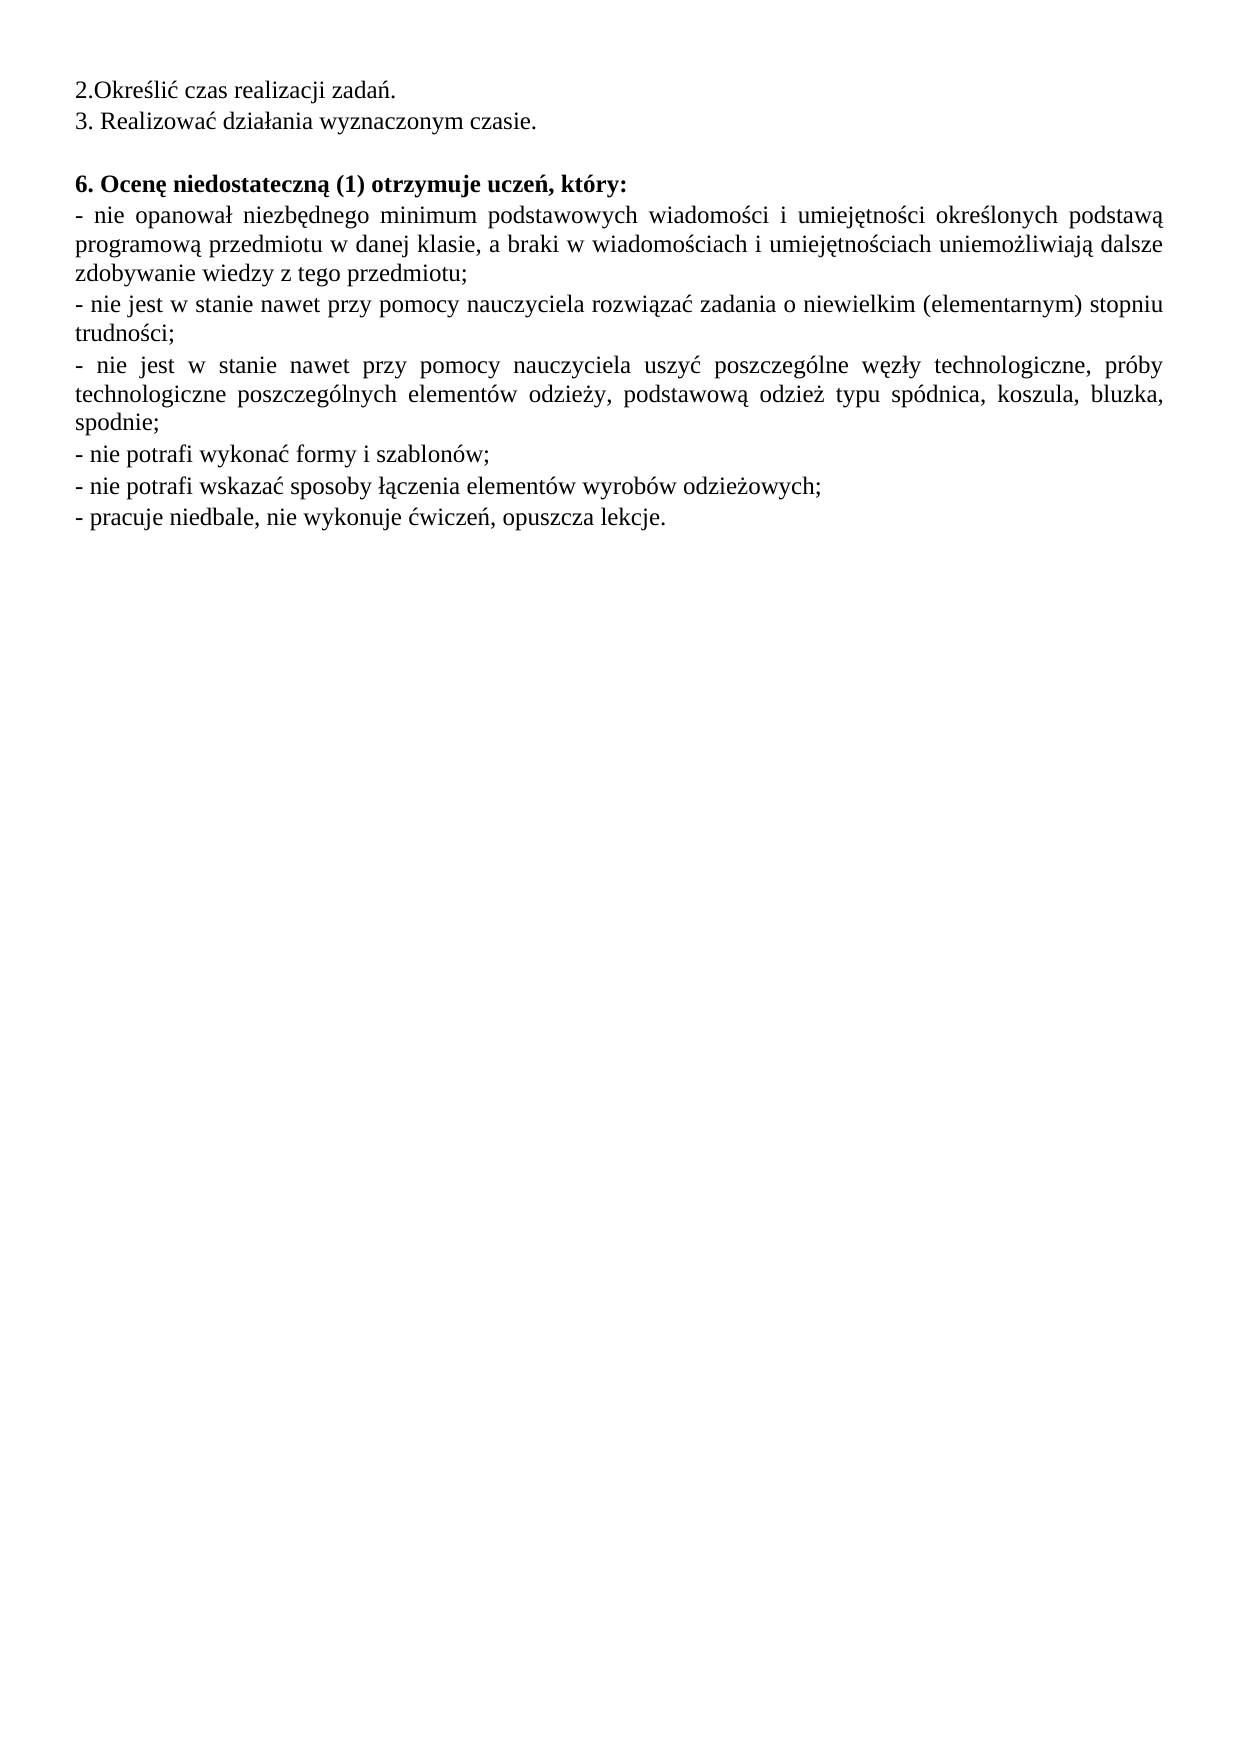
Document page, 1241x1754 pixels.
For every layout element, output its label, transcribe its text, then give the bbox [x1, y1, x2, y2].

text - pracuje niedbale, nie wykonuje ćwiczeń, opuszcza lekcje. [75, 502, 1165, 531]
text - nie jest w stanie nawet przy pomocy nauczyciela uszyć poszczególne węzły technologiczne, próby technologiczne poszczególnych elementów odzieży, podstawową odzież typu spódnica, koszula, bluzka, spodnie; [75, 350, 1165, 436]
text 6. Ocenę niedostateczną (1) otrzymuje uczeń, który: [75, 169, 1165, 198]
text - nie potrafi wykonać formy i szablonów; [75, 439, 1165, 468]
text - nie potrafi wskazać sposoby łączenia elementów wyrobów odzieżowych; [75, 471, 1165, 499]
text - nie opanował niezbędnego minimum podstawowych wiadomości i umiejętności określonych podstawą programową przedmiotu w danej klasie, a braki w wiadomościach i umiejętnościach uniemożliwiają dalsze zdobywanie wiedzy z tego przedmiotu; [75, 200, 1165, 287]
text 3. Realizować działania wyznaczonym czasie. [75, 106, 1165, 135]
text 2.Określić czas realizacji zadań. [75, 75, 1165, 104]
text - nie jest w stanie nawet przy pomocy nauczyciela rozwiązać zadania o niewielkim (elementarnym) stopniu trudności; [75, 289, 1165, 347]
